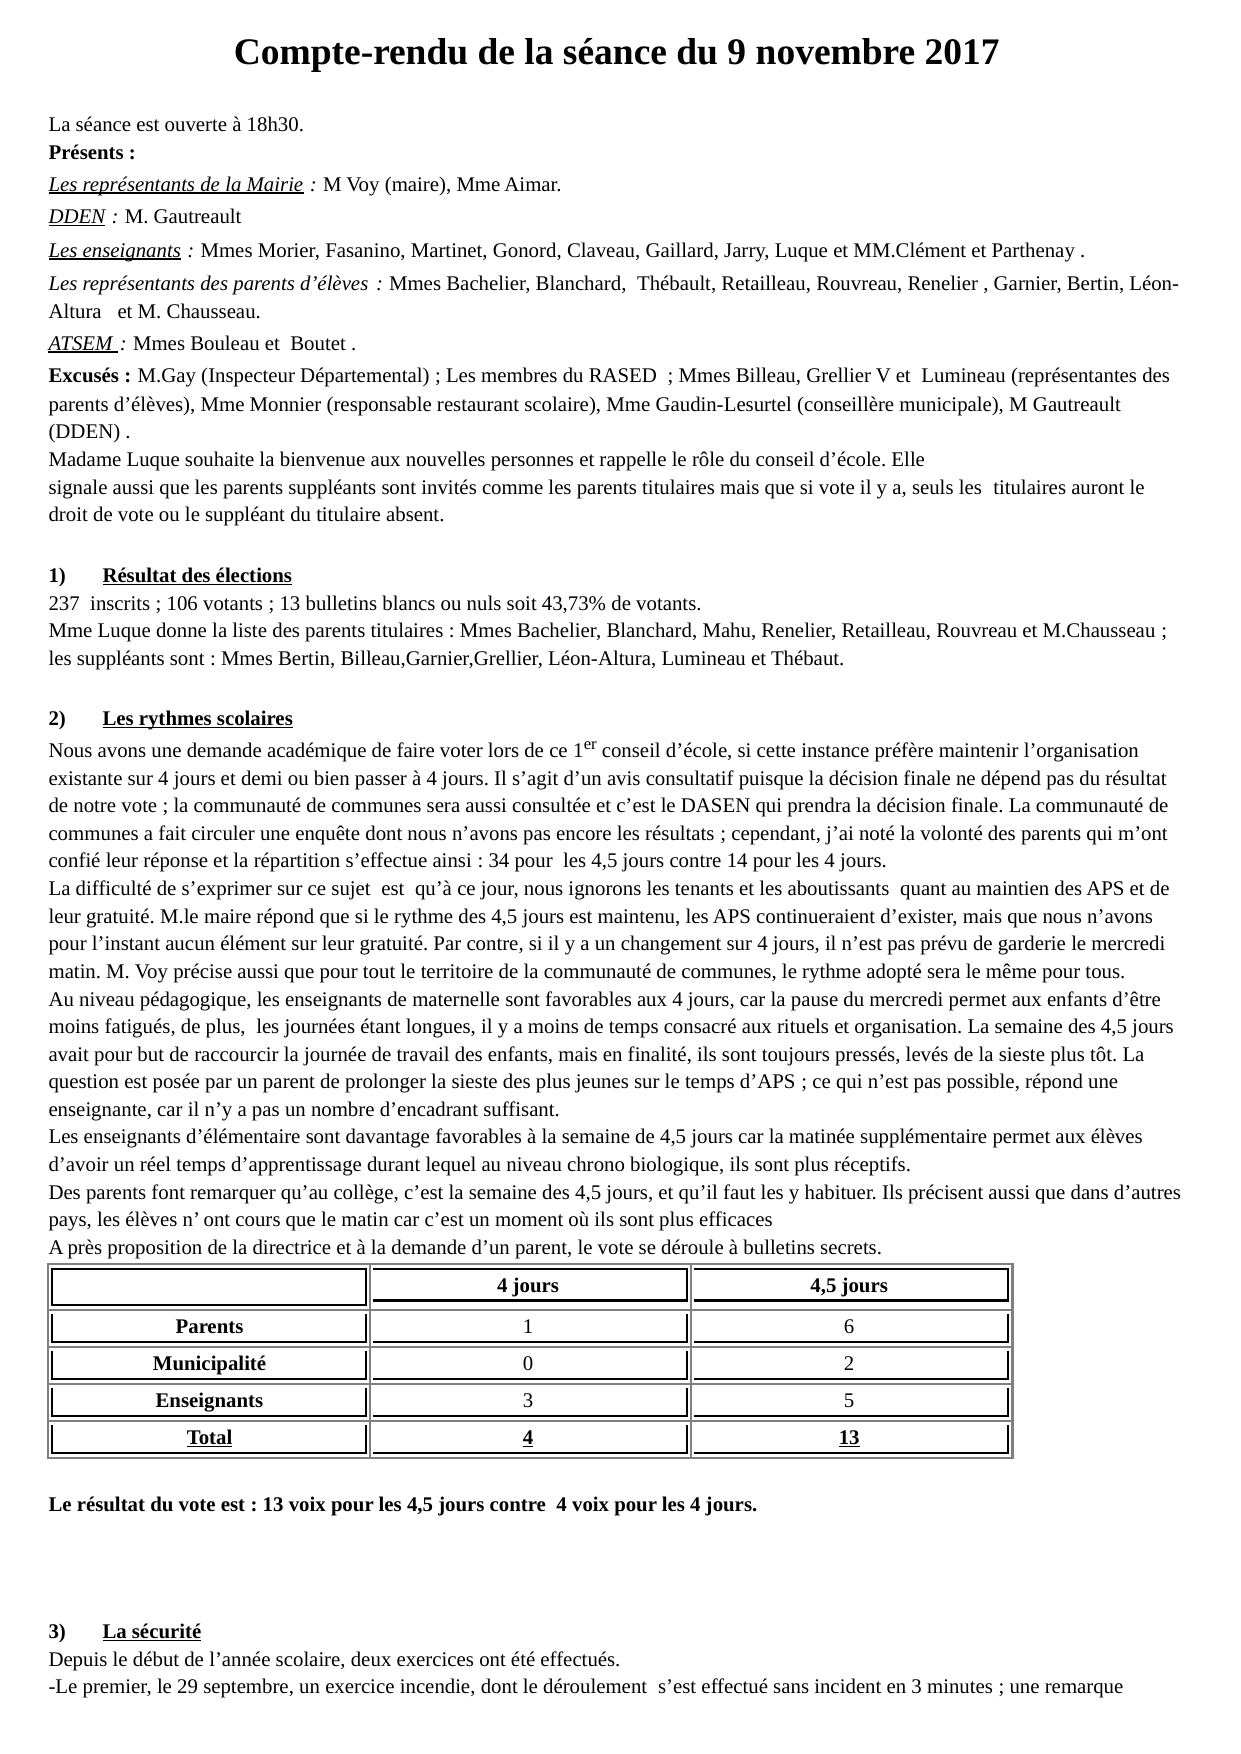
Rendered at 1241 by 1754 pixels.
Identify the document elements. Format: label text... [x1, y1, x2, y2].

text DDEN : M. Gautreault [48, 201, 1185, 229]
text Nous avons une demande académique de faire voter lors de ce 1er conseil d’école, si cette instance préfère maintenir l’organisation existante sur 4 jours et demi ou bien passer à 4 jours. Il s’agit d’un avis consultatif puisque la décision finale ne dépend pas du résultat de notre vote ; la communauté de communes sera aussi consultée et c’est le DASEN qui prendra la décision finale. La communauté de communes a fait circuler une enquête dont nous n’avons pas encore les résultats ; cependant, j’ai noté la volonté des parents qui m’ont confié leur réponse et la répartition s’effectue ainsi : 34 pour les 4,5 jours contre 14 pour les 4 jours. [48, 734, 1185, 872]
table_cell 3 [371, 1385, 690, 1420]
text Excusés : M.Gay (Inspecteur Départemental) ; Les membres du RASED ; Mmes Billeau, Grellier V et Lumineau (représentantes des parents d’élèves), Mme Monnier (responsable restaurant scolaire), Mme Gaudin-Lesurtel (conseillère municipale), M Gautreault (DDEN) . [48, 359, 1185, 443]
table_cell 0 [371, 1348, 690, 1383]
text Les enseignants : Mmes Morier, Fasanino, Martinet, Gonord, Claveau, Gaillard, Jarry, Luque et MM.Clément et Parthenay . [48, 234, 1185, 262]
text Depuis le début de l’année scolaire, deux exercices ont été effectués. [48, 1646, 1185, 1671]
text Présents : [48, 140, 1185, 164]
text 237 inscrits ; 106 votants ; 13 bulletins blancs ou nuls soit 43,73% de votants. [48, 591, 1185, 614]
text -Le premier, le 29 septembre, un exercice incendie, dont le déroulement s’est effectué sans incident en 3 minutes ; une remarque [48, 1674, 1185, 1698]
text 1) Résultat des élections [48, 563, 1185, 587]
text 3) La sécurité [48, 1619, 1185, 1643]
text 2) Les rythmes scolaires [48, 706, 1185, 730]
text signale aussi que les parents suppléants sont invités comme les parents titulaires mais que si vote il y a, seuls les titulaires auront le droit de vote ou le suppléant du titulaire absent. [48, 475, 1185, 526]
text La séance est ouverte à 18h30. [48, 112, 1185, 136]
text Les enseignants d’élémentaire sont davantage favorables à la semaine de 4,5 jours car la matinée supplémentaire permet aux élèves d’avoir un réel temps d’apprentissage durant lequel au niveau chrono biologique, ils sont plus réceptifs. [48, 1124, 1185, 1176]
text Des parents font remarquer qu’au collège, c’est la semaine des 4,5 jours, et qu’il faut les y habituer. Ils précisent aussi que dans d’autres pays, les élèves n’ ont cours que le matin car c’est un moment où ils sont plus efficaces [48, 1180, 1185, 1231]
table_cell 13 [692, 1422, 1011, 1457]
text Mme Luque donne la liste des parents titulaires : Mmes Bachelier, Blanchard, Mahu, Renelier, Retailleau, Rouvreau et M.Chausseau ; les suppléants sont : Mmes Bertin, Billeau,Garnier,Grellier, Léon-Altura, Lumineau et Thébaut. [48, 618, 1185, 670]
table_cell 2 [692, 1348, 1011, 1383]
table_cell 6 [692, 1311, 1011, 1346]
table_cell Parents [49, 1311, 369, 1346]
text ATSEM : Mmes Bouleau et Boutet . [48, 327, 1185, 355]
table_cell 1 [371, 1311, 690, 1346]
table_cell 4 [371, 1422, 690, 1457]
table_cell Municipalité [49, 1348, 369, 1383]
text Les représentants des parents d’élèves : Mmes Bachelier, Blanchard, Thébault, Retailleau, Rouvreau, Renelier , Garnier, Bertin, Léon-Altura et M. Chausseau. [48, 267, 1185, 323]
text Le résultat du vote est : 13 voix pour les 4,5 jours contre 4 voix pour les 4 jours. [48, 1492, 1185, 1516]
text A près proposition de la directrice et à la demande d’un parent, le vote se déroule à bulletins secrets. [48, 1235, 1185, 1259]
text La difficulté de s’exprimer sur ce sujet est qu’à ce jour, nous ignorons les tenants et les aboutissants quant au maintien des APS et de leur gratuité. M.le maire répond que si le rythme des 4,5 jours est maintenu, les APS continueraient d’exister, mais que nous n’avons pour l’instant aucun élément sur leur gratuité. Par contre, si il y a un changement sur 4 jours, il n’est pas prévu de garderie le mercredi matin. M. Voy précise aussi que pour tout le territoire de la communauté de communes, le rythme adopté sera le même pour tous. [48, 876, 1185, 983]
table_cell 5 [692, 1385, 1011, 1420]
table_header [49, 1265, 369, 1309]
table_cell Enseignants [49, 1385, 369, 1420]
text Compte-rendu de la séance du 9 novembre 2017 [48, 30, 1185, 73]
text Madame Luque souhaite la bienvenue aux nouvelles personnes et rappelle le rôle du conseil d’école. Elle [48, 447, 1185, 471]
table_header 4 jours [371, 1265, 690, 1309]
text Les représentants de la Mairie : M Voy (maire), Mme Aimar. [48, 168, 1185, 196]
table_header 4,5 jours [692, 1265, 1011, 1309]
table_cell Total [49, 1422, 369, 1457]
text Au niveau pédagogique, les enseignants de maternelle sont favorables aux 4 jours, car la pause du mercredi permet aux enfants d’être moins fatigués, de plus, les journées étant longues, il y a moins de temps consacré aux rituels et organisation. La semaine des 4,5 jours avait pour but de raccourcir la journée de travail des enfants, mais en finalité, ils sont toujours pressés, levés de la sieste plus tôt. La question est posée par un parent de prolonger la sieste des plus jeunes sur le temps d’APS ; ce qui n’est pas possible, répond une enseignante, car il n’y a pas un nombre d’encadrant suffisant. [48, 986, 1185, 1121]
